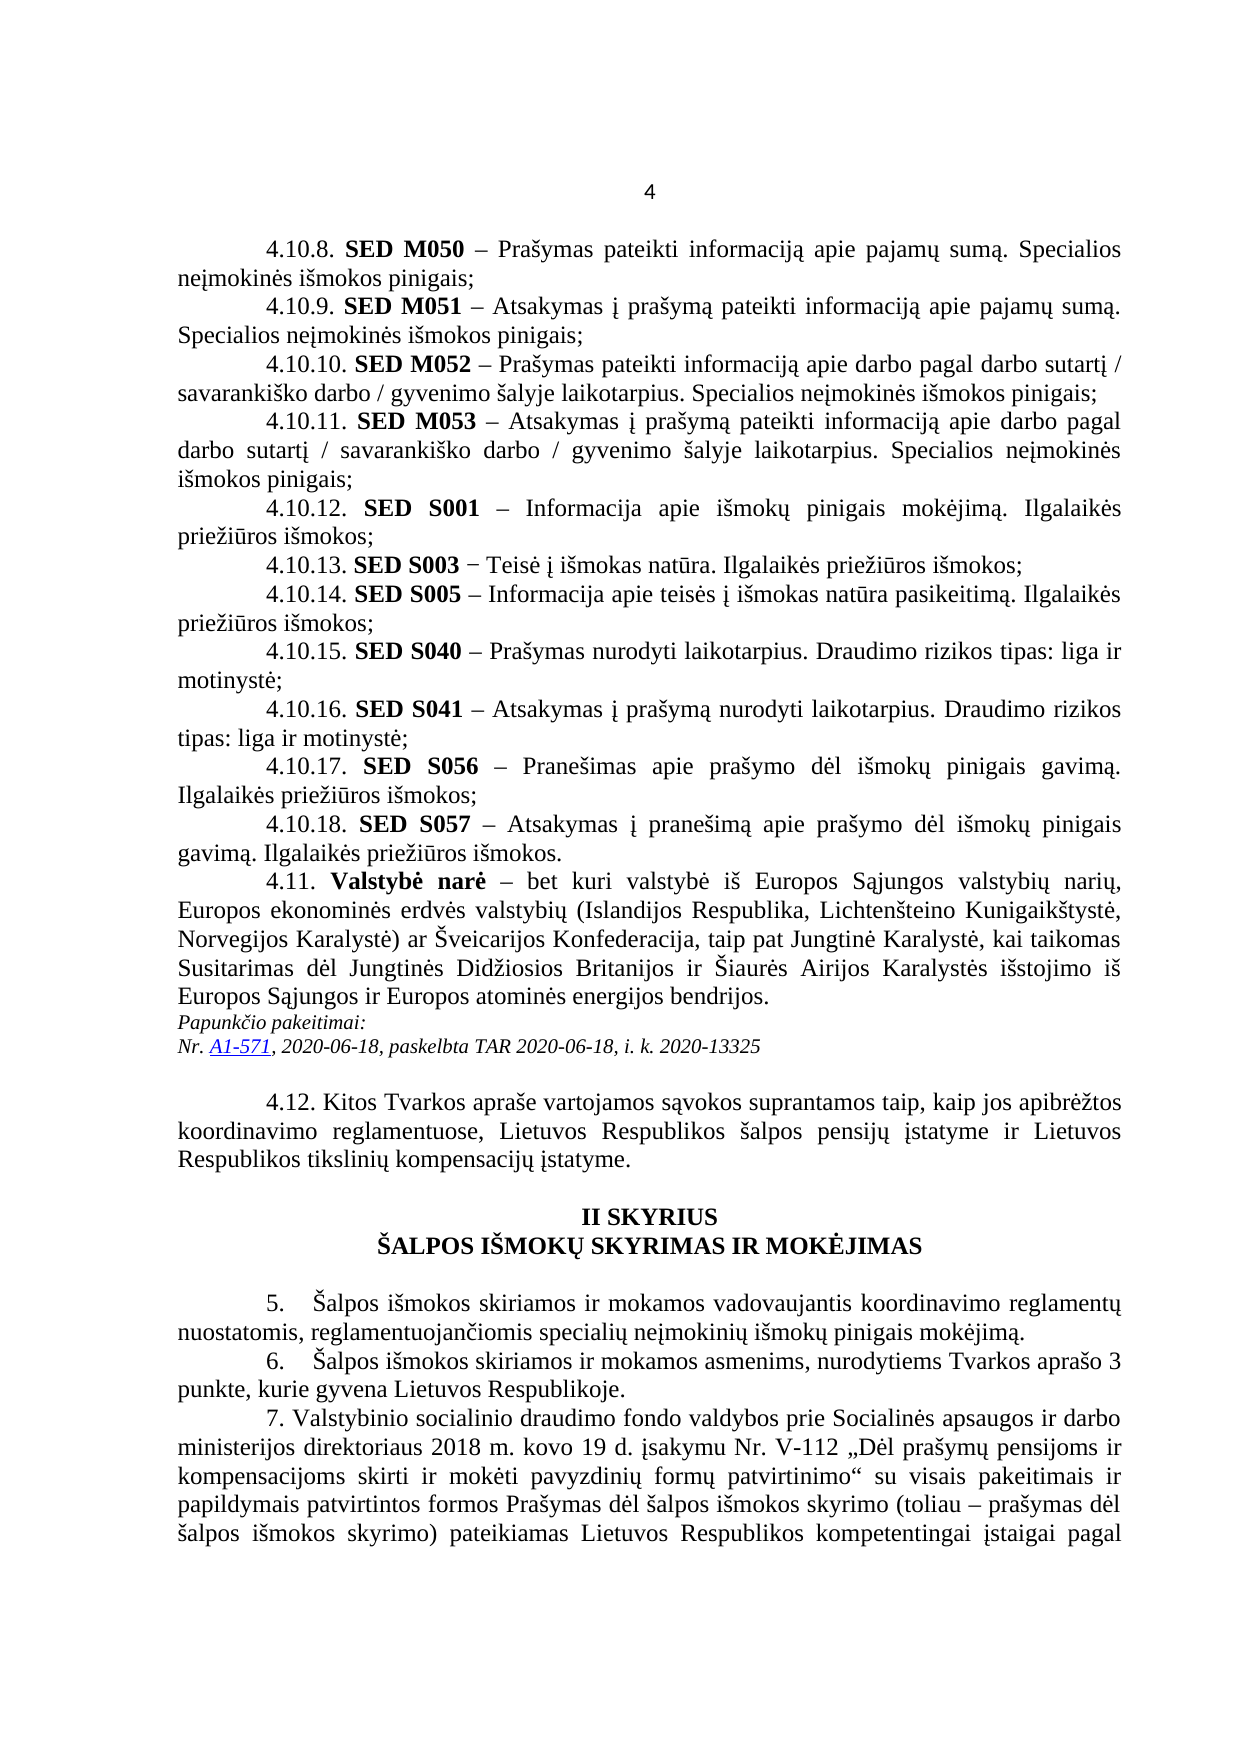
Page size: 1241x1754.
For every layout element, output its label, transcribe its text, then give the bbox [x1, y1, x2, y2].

text 4.10.8. SED M050 – Prašymas pateikti informaciją apie pajamų sumą. Specialios neįmokinės išmokos pinigais; [177, 234, 1122, 291]
text II SKYRIUS [177, 1202, 1122, 1231]
text 4.10.18. SED S057 – Atsakymas į pranešimą apie prašymo dėl išmokų pinigais gavimą. Ilgalaikės priežiūros išmokos. [177, 809, 1122, 866]
text 4.10.9. SED M051 – Atsakymas į prašymą pateikti informaciją apie pajamų sumą. Specialios neįmokinės išmokos pinigais; [177, 291, 1122, 349]
text 4.11. Valstybė narė – bet kuri valstybė iš Europos Sąjungos valstybių narių, Europos ekonominės erdvės valstybių (Islandijos Respublika, Lichtenšteino Kunigaikštystė, Norvegijos Karalystė) ar Šveicarijos Konfederacija, taip pat Jungtinė Karalystė, kai taikomas Susitarimas dėl Jungtinės Didžiosios Britanijos ir Šiaurės Airijos Karalystės išstojimo iš Europos Sąjungos ir Europos atominės energijos bendrijos. [177, 866, 1122, 1010]
text 5. Šalpos išmokos skiriamos ir mokamos vadovaujantis koordinavimo reglamentų nuostatomis, reglamentuojančiomis specialių neįmokinių išmokų pinigais mokėjimą. [177, 1288, 1122, 1346]
text 4.10.10. SED M052 – Prašymas pateikti informaciją apie darbo pagal darbo sutartį / savarankiško darbo / gyvenimo šalyje laikotarpius. Specialios neįmokinės išmokos pinigais; [177, 349, 1122, 406]
text 7. Valstybinio socialinio draudimo fondo valdybos prie Socialinės apsaugos ir darbo ministerijos direktoriaus 2018 m. kovo 19 d. įsakymu Nr. V-112 „Dėl prašymų pensijoms ir kompensacijoms skirti ir mokėti pavyzdinių formų patvirtinimo“ su visais pakeitimais ir papildymais patvirtintos formos Prašymas dėl šalpos išmokos skyrimo (toliau – prašymas dėl šalpos išmokos skyrimo) pateikiamas Lietuvos Respublikos kompetentingai įstaigai pagal [177, 1403, 1122, 1547]
text 4.10.12. SED S001 – Informacija apie išmokų pinigais mokėjimą. Ilgalaikės priežiūros išmokos; [177, 493, 1122, 550]
text 4.10.14. SED S005 – Informacija apie teisės į išmokas natūra pasikeitimą. Ilgalaikės priežiūros išmokos; [177, 579, 1122, 636]
text 4.10.11. SED M053 – Atsakymas į prašymą pateikti informaciją apie darbo pagal darbo sutartį / savarankiško darbo / gyvenimo šalyje laikotarpius. Specialios neįmokinės išmokos pinigais; [177, 406, 1122, 493]
text 6. Šalpos išmokos skiriamos ir mokamos asmenims, nurodytiems Tvarkos aprašo 3 punkte, kurie gyvena Lietuvos Respublikoje. [177, 1346, 1122, 1403]
text 4.10.15. SED S040 – Prašymas nurodyti laikotarpius. Draudimo rizikos tipas: liga ir motinystė; [177, 636, 1122, 694]
text Nr. A1-571, 2020-06-18, paskelbta TAR 2020-06-18, i. k. 2020-13325 [177, 1034, 1122, 1058]
text Papunkčio pakeitimai: [177, 1010, 1122, 1034]
text ŠALPOS IŠMOKŲ SKYRIMAS IR MOKĖJIMAS [177, 1231, 1122, 1259]
text 4.10.13. SED S003 − Teisė į išmokas natūra. Ilgalaikės priežiūros išmokos; [177, 550, 1122, 579]
text 4.10.16. SED S041 – Atsakymas į prašymą nurodyti laikotarpius. Draudimo rizikos tipas: liga ir motinystė; [177, 694, 1122, 751]
text 4.12. Kitos Tvarkos apraše vartojamos sąvokos suprantamos taip, kaip jos apibrėžtos koordinavimo reglamentuose, Lietuvos Respublikos šalpos pensijų įstatyme ir Lietuvos Respublikos tikslinių kompensacijų įstatyme. [177, 1087, 1122, 1173]
text 4.10.17. SED S056 – Pranešimas apie prašymo dėl išmokų pinigais gavimą. Ilgalaikės priežiūros išmokos; [177, 751, 1122, 809]
